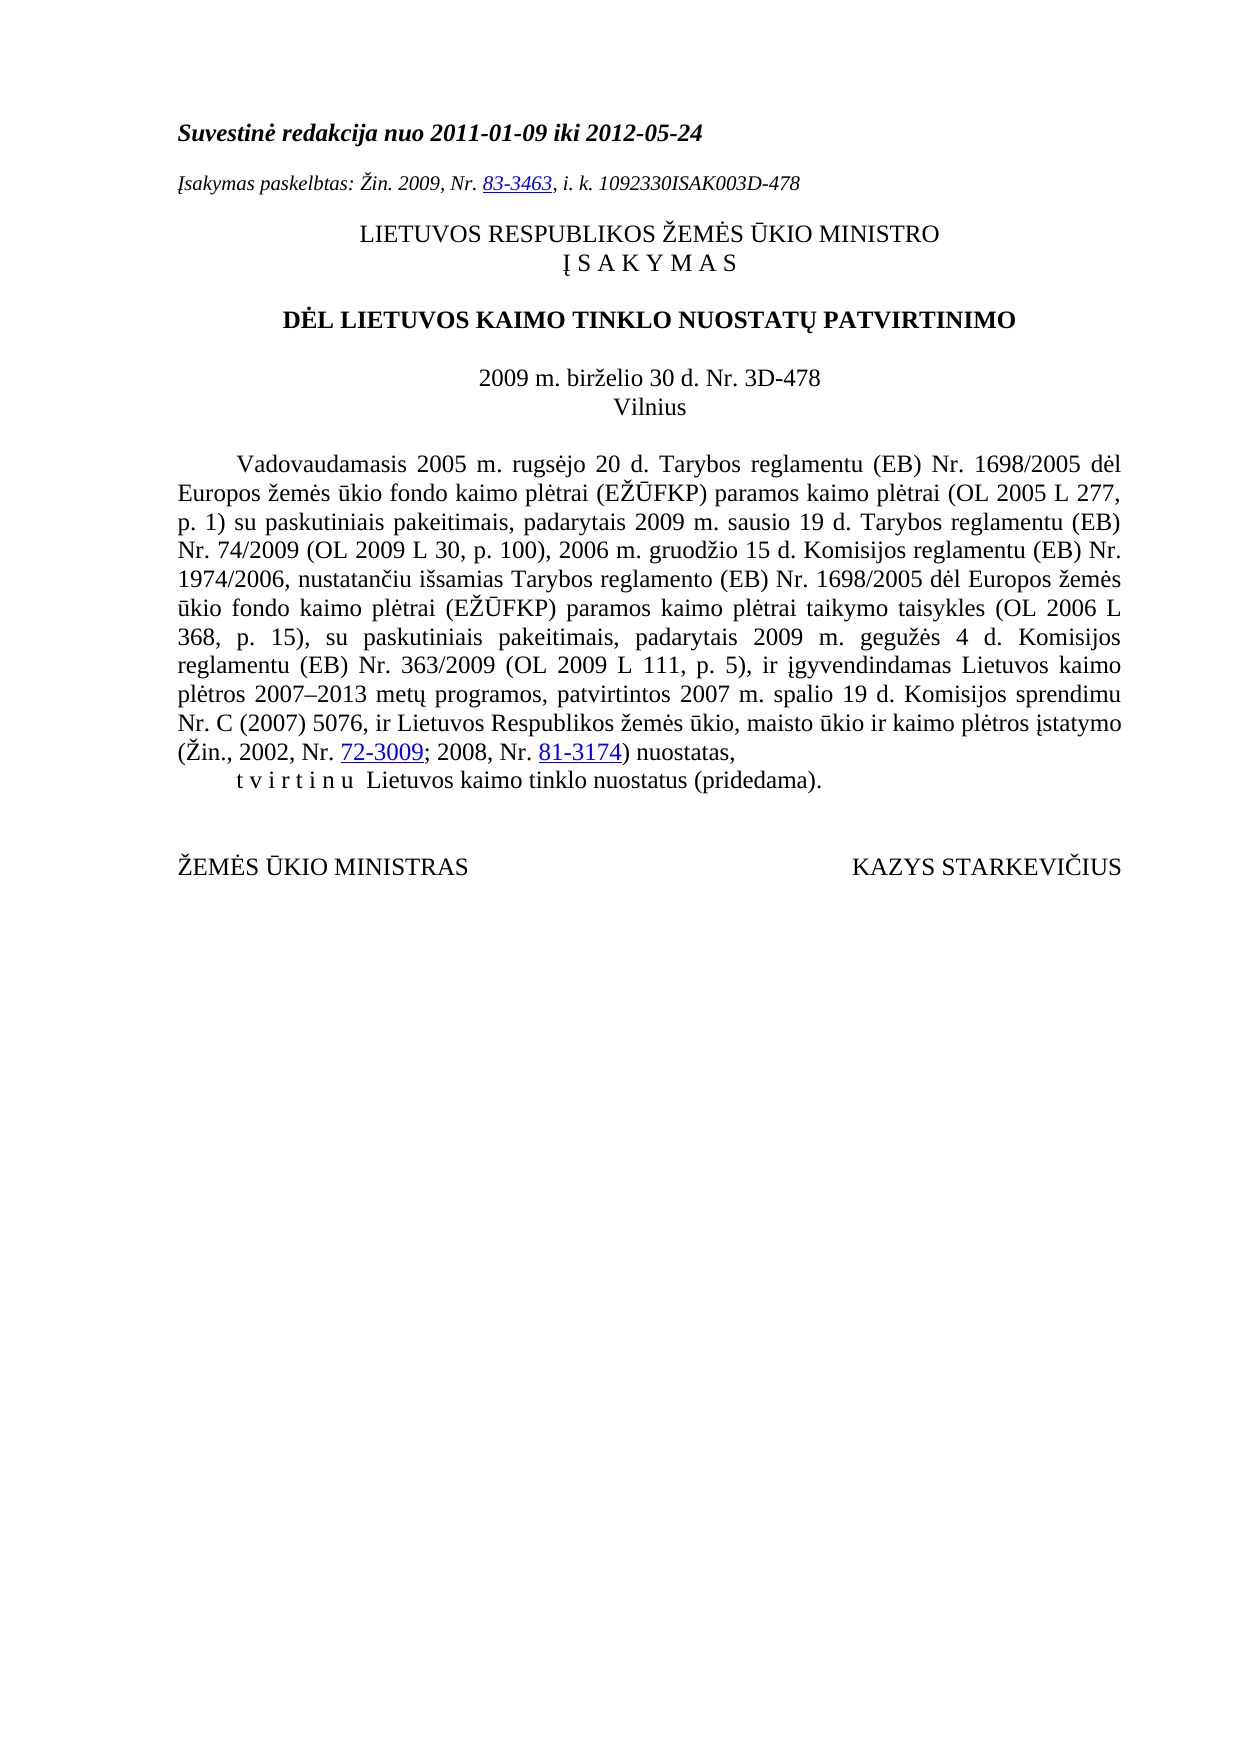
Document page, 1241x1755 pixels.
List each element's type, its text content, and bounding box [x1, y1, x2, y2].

text LIETUVOS RESPUBLIKOS ŽEMĖS ŪKIO MINISTRO [177, 219, 1122, 248]
text Žemės ūkio ministras Kazys Starkevičius [177, 852, 1122, 880]
text Vadovaudamasis 2005 m. rugsėjo 20 d. Tarybos reglamentu (EB) Nr. 1698/2005 dėl Europos žemės ūkio fondo kaimo plėtrai (EŽŪFKP) paramos kaimo plėtrai (OL 2005 L 277, p. 1) su paskutiniais pakeitimais, padarytais 2009 m. sausio 19 d. Tarybos reglamentu (EB) Nr. 74/2009 (OL 2009 L 30, p. 100), 2006 m. gruodžio 15 d. Komisijos reglamentu (EB) Nr. 1974/2006, nustatančiu išsamias Tarybos reglamento (EB) Nr. 1698/2005 dėl Europos žemės ūkio fondo kaimo plėtrai (EŽŪFKP) paramos kaimo plėtrai taikymo taisykles (OL 2006 L 368, p. 15), su paskutiniais pakeitimais, padarytais 2009 m. gegužės 4 d. Komisijos reglamentu (EB) Nr. 363/2009 (OL 2009 L 111, p. 5), ir įgyvendindamas Lietuvos kaimo plėtros 2007–2013 metų programos, patvirtintos 2007 m. spalio 19 d. Komisijos sprendimu Nr. C (2007) 5076, ir Lietuvos Respublikos žemės ūkio, maisto ūkio ir kaimo plėtros įstatymo (Žin., 2002, Nr. 72-3009; 2008, Nr. 81-3174) nuostatas, [177, 449, 1122, 765]
text DĖL LIETUVOS KAIMO TINKLO NUOSTATŲ PATVIRTINIMO [177, 305, 1122, 334]
text Vilnius [177, 392, 1122, 420]
text 2009 m. birželio 30 d. Nr. 3D-478 [177, 363, 1122, 392]
text Įsakymas paskelbtas: Žin. 2009, Nr. 83-3463, i. k. 1092330ISAK003D-478 [177, 171, 1122, 195]
text ĮSAKYMAS [177, 248, 1122, 277]
text tvirtinu Lietuvos kaimo tinklo nuostatus (pridedama). [177, 765, 1122, 794]
text Suvestinė redakcija nuo 2011-01-09 iki 2012-05-24 [177, 118, 1122, 147]
